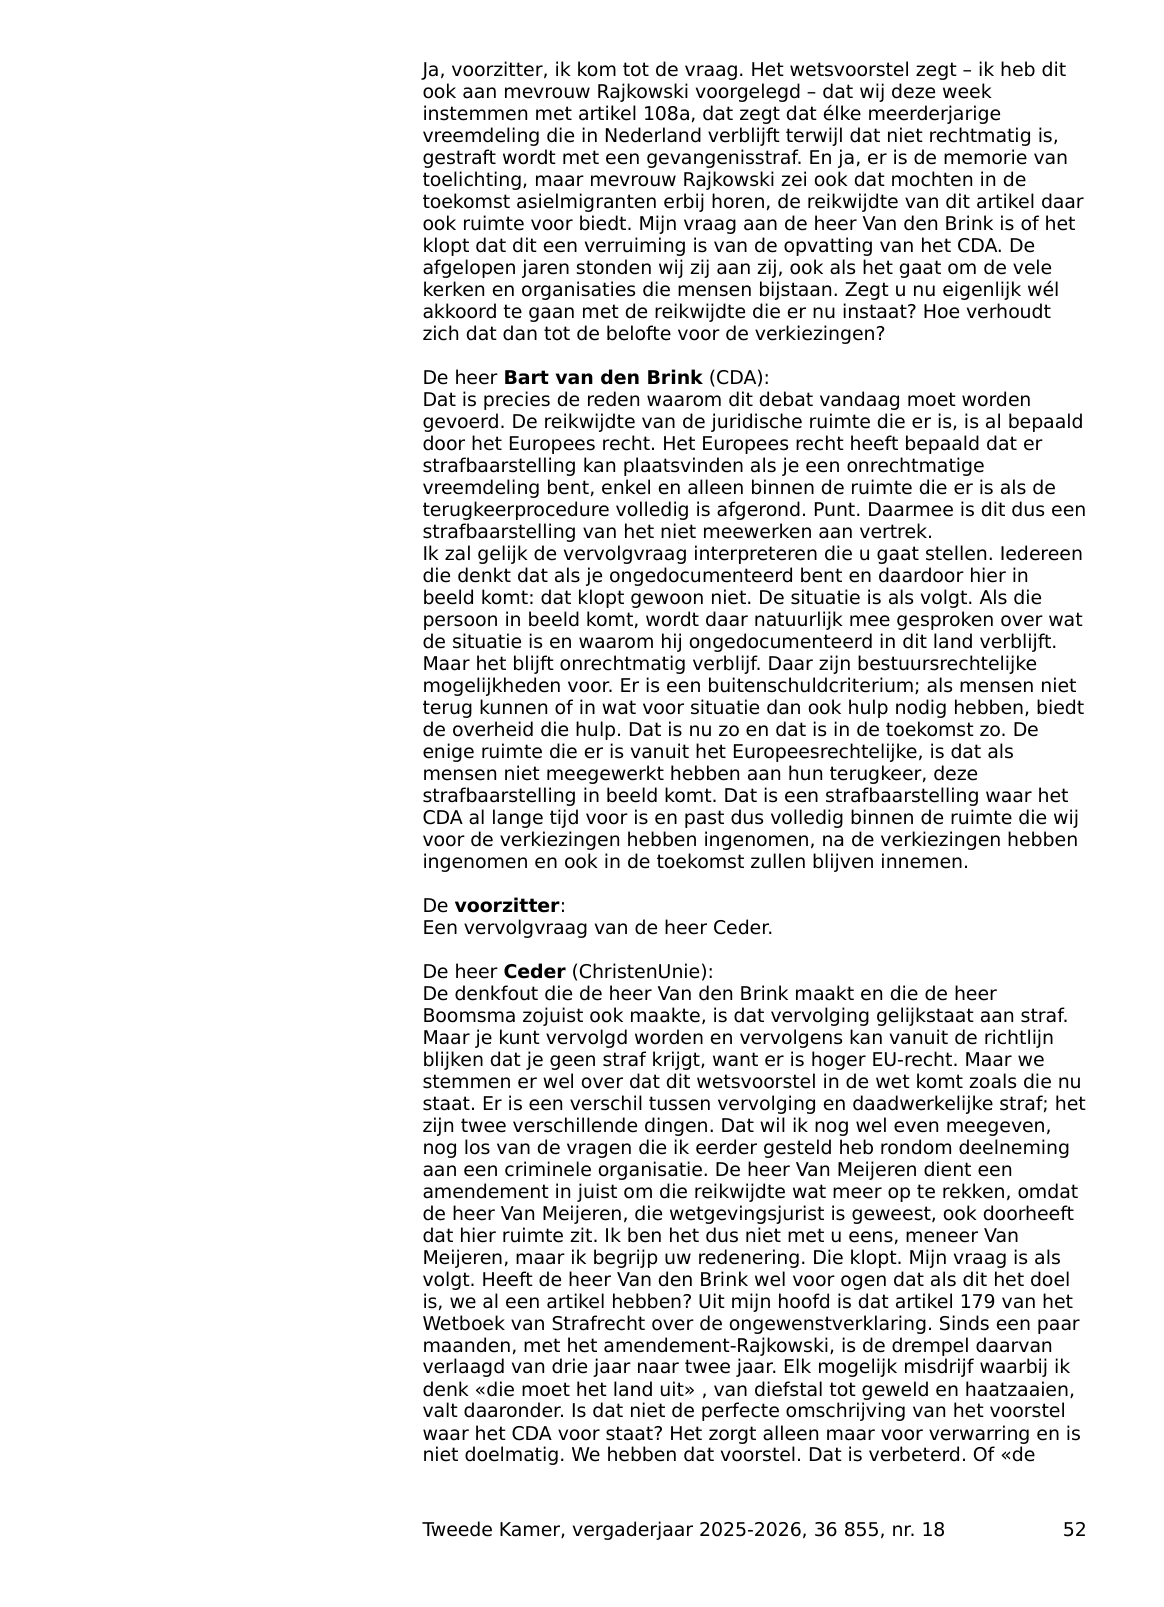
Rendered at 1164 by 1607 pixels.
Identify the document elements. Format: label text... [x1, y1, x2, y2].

text De heer Bart van den Brink (CDA): [422, 367, 1087, 389]
text Ja, voorzitter, ik kom tot de vraag. Het wetsvoorstel zegt – ik heb dit ook aan mevrouw Rajkowski voorgelegd – dat wij deze week instemmen met artikel 108a, dat zegt dat élke meerderjarige vreemdeling die in Nederland verblijft terwijl dat niet rechtmatig is, gestraft wordt met een gevangenisstraf. En ja, er is de memorie van toelichting, maar mevrouw Rajkowski zei ook dat mochten in de toekomst asielmigranten erbij horen, de reikwijdte van dit artikel daar ook ruimte voor biedt. Mijn vraag aan de heer Van den Brink is of het klopt dat dit een verruiming is van de opvatting van het CDA. De afgelopen jaren stonden wij zij aan zij, ook als het gaat om de vele kerken en organisaties die mensen bijstaan. Zegt u nu eigenlijk wél akkoord te gaan met de reikwijdte die er nu instaat? Hoe verhoudt zich dat dan tot de belofte voor de verkiezingen? [422, 59, 1087, 345]
text De voorzitter: [422, 895, 1087, 917]
text Een vervolgvraag van de heer Ceder. [422, 917, 1087, 939]
text Ik zal gelijk de vervolgvraag interpreteren die u gaat stellen. Iedereen die denkt dat als je ongedocumenteerd bent en daardoor hier in beeld komt: dat klopt gewoon niet. De situatie is als volgt. Als die persoon in beeld komt, wordt daar natuurlijk mee gesproken over wat de situatie is en waarom hij ongedocumenteerd in dit land verblijft. Maar het blijft onrechtmatig verblijf. Daar zijn bestuursrechtelijke mogelijkheden voor. Er is een buitenschuldcriterium; als mensen niet terug kunnen of in wat voor situatie dan ook hulp nodig hebben, biedt de overheid die hulp. Dat is nu zo en dat is in de toekomst zo. De enige ruimte die er is vanuit het Europeesrechtelijke, is dat als mensen niet meegewerkt hebben aan hun terugkeer, deze strafbaarstelling in beeld komt. Dat is een strafbaarstelling waar het CDA al lange tijd voor is en past dus volledig binnen de ruimte die wij voor de verkiezingen hebben ingenomen, na de verkiezingen hebben ingenomen en ook in de toekomst zullen blijven innemen. [422, 543, 1087, 872]
text Dat is precies de reden waarom dit debat vandaag moet worden gevoerd. De reikwijdte van de juridische ruimte die er is, is al bepaald door het Europees recht. Het Europees recht heeft bepaald dat er strafbaarstelling kan plaatsvinden als je een onrechtmatige vreemdeling bent, enkel en alleen binnen de ruimte die er is als de terugkeerprocedure volledig is afgerond. Punt. Daarmee is dit dus een strafbaarstelling van het niet meewerken aan vertrek. [422, 389, 1087, 543]
text De heer Ceder (ChristenUnie): [422, 961, 1087, 983]
text De denkfout die de heer Van den Brink maakt en die de heer Boomsma zojuist ook maakte, is dat vervolging gelijkstaat aan straf. Maar je kunt vervolgd worden en vervolgens kan vanuit de richtlijn blijken dat je geen straf krijgt, want er is hoger EU-recht. Maar we stemmen er wel over dat dit wetsvoorstel in de wet komt zoals die nu staat. Er is een verschil tussen vervolging en daadwerkelijke straf; het zijn twee verschillende dingen. Dat wil ik nog wel even meegeven, nog los van de vragen die ik eerder gesteld heb rondom deelneming aan een criminele organisatie. De heer Van Meijeren dient een amendement in juist om die reikwijdte wat meer op te rekken, omdat de heer Van Meijeren, die wetgevingsjurist is geweest, ook doorheeft dat hier ruimte zit. Ik ben het dus niet met u eens, meneer Van Meijeren, maar ik begrijp uw redenering. Die klopt. Mijn vraag is als volgt. Heeft de heer Van den Brink wel voor ogen dat als dit het doel is, we al een artikel hebben? Uit mijn hoofd is dat artikel 179 van het Wetboek van Strafrecht over de ongewenstverklaring. Sinds een paar maanden, met het amendement-Rajkowski, is de drempel daarvan verlaagd van drie jaar naar twee jaar. Elk mogelijk misdrijf waarbij ik denk «die moet het land uit» , van diefstal tot geweld en haatzaaien, valt daaronder. Is dat niet de perfecte omschrijving van het voorstel waar het CDA voor staat? Het zorgt alleen maar voor verwarring en is niet doelmatig. We hebben dat voorstel. Dat is verbeterd. Of «de [422, 983, 1087, 1466]
